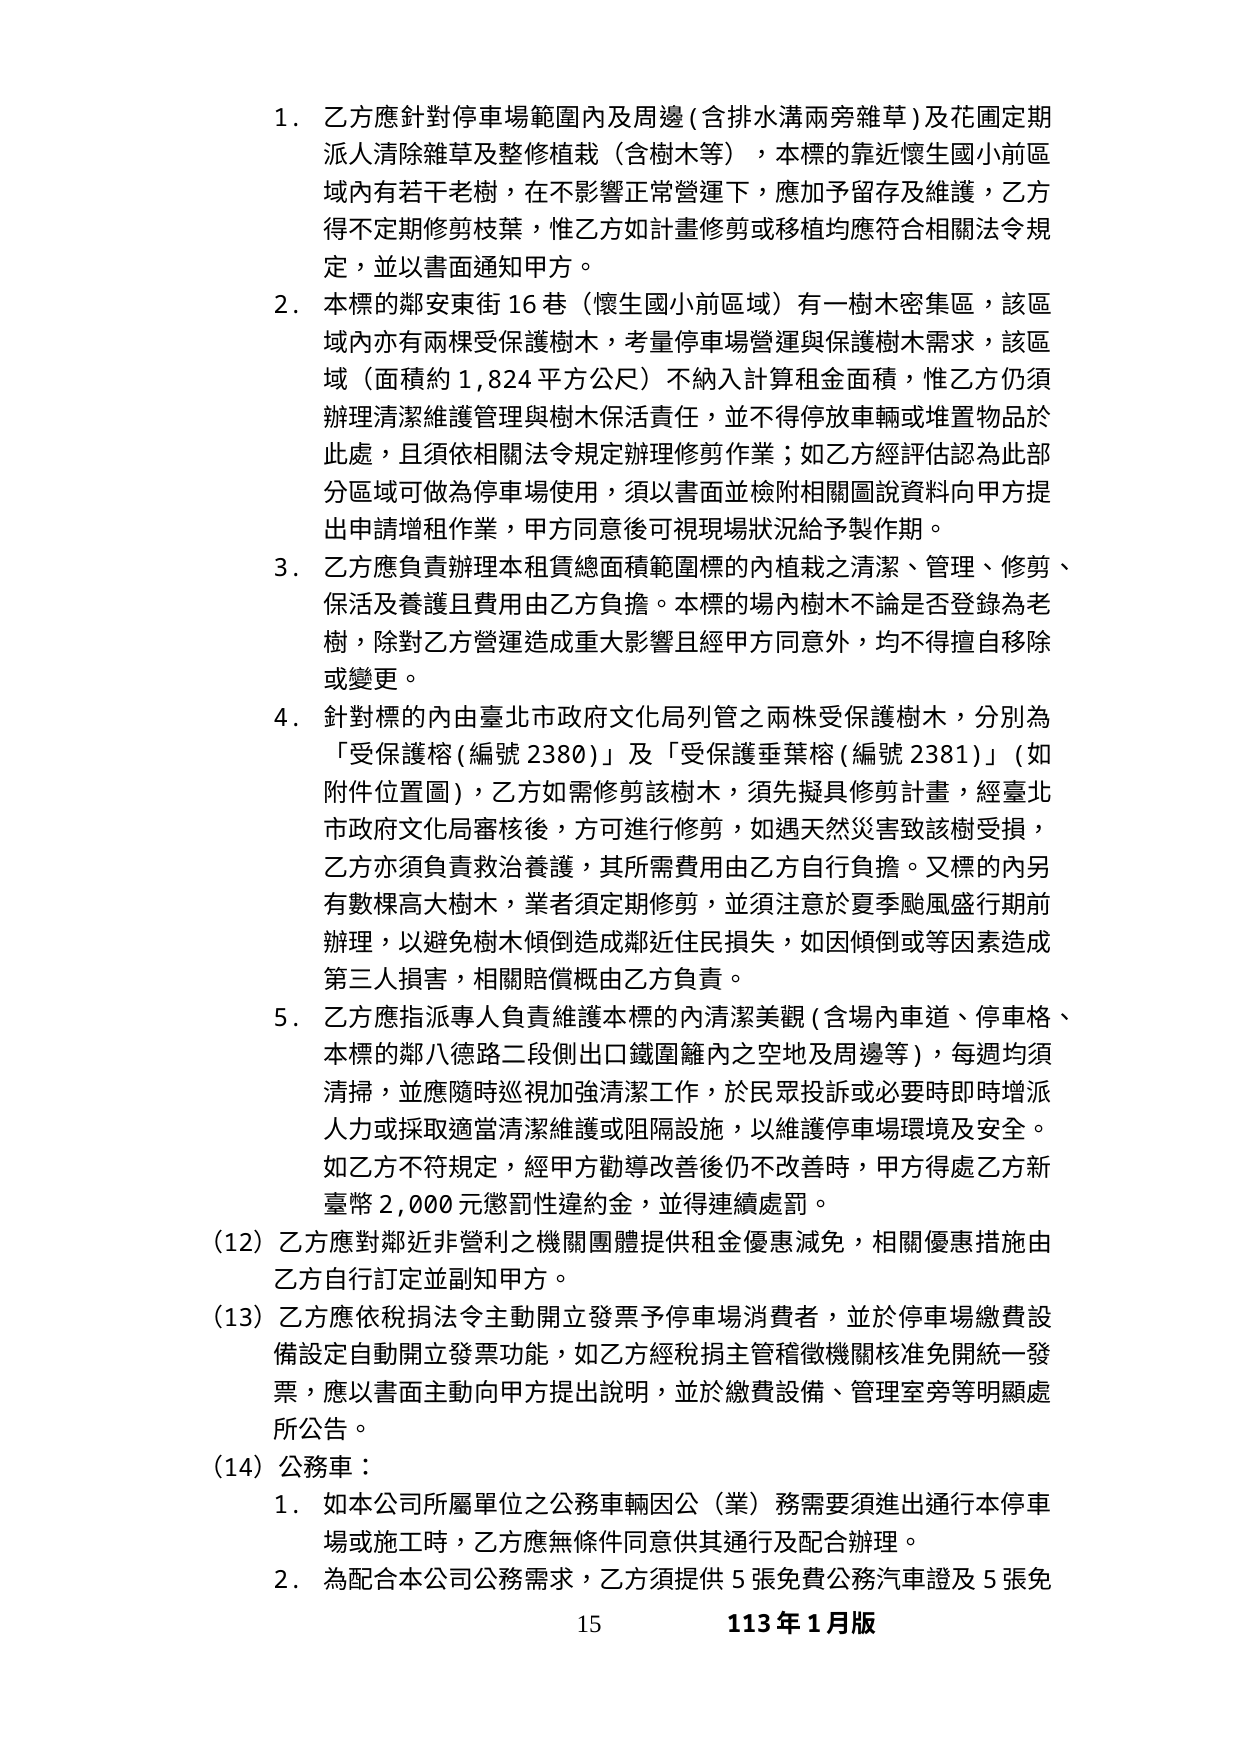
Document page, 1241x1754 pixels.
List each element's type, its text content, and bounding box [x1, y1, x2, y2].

list 如本公司所屬單位之公務車輛因公（業）務需要須進出通行本停車場或施工時，乙方應無條件同意供其通行及配合辦理。 [273, 1484, 1053, 1559]
list 針對標的內由臺北市政府文化局列管之兩株受保護樹木，分別為「受保護榕(編號2380)」及「受保護垂葉榕(編號2381)」(如附件位置圖)，乙方如需修剪該樹木，須先擬具修剪計畫，經臺北市政府文化局審核後，方可進行修剪，如遇天然災害致該樹受損，乙方亦須負責救治養護，其所需費用由乙方自行負擔。又標的內另有數棵高大樹木，業者須定期修剪，並須注意於夏季颱風盛行期前辦理，以避免樹木傾倒造成鄰近住民損失，如因傾倒或等因素造成第三人損害，相關賠償概由乙方負責。 [273, 696, 1053, 996]
list 為配合本公司公務需求，乙方須提供5張免費公務汽車證及5張免 [273, 1559, 1053, 1596]
list 乙方應針對停車場範圍內及周邊(含排水溝兩旁雜草)及花圃定期派人清除雜草及整修植栽（含樹木等），本標的靠近懷生國小前區域內有若干老樹，在不影響正常營運下，應加予留存及維護，乙方得不定期修剪枝葉，惟乙方如計畫修剪或移植均應符合相關法令規定，並以書面通知甲方。 [273, 96, 1053, 284]
list 乙方應依稅捐法令主動開立發票予停車場消費者，並於停車場繳費設備設定自動開立發票功能，如乙方經稅捐主管稽徵機關核准免開統一發票，應以書面主動向甲方提出說明，並於繳費設備、管理室旁等明顯處所公告。 [198, 1296, 1053, 1446]
list 本標的鄰安東街16巷（懷生國小前區域）有一樹木密集區，該區域內亦有兩棵受保護樹木，考量停車場營運與保護樹木需求，該區域（面積約1,824平方公尺）不納入計算租金面積，惟乙方仍須辦理清潔維護管理與樹木保活責任，並不得停放車輛或堆置物品於此處，且須依相關法令規定辦理修剪作業；如乙方經評估認為此部分區域可做為停車場使用，須以書面並檢附相關圖說資料向甲方提出申請增租作業，甲方同意後可視現場狀況給予製作期。 [273, 284, 1053, 546]
list 乙方應指派專人負責維護本標的內清潔美觀(含場內車道、停車格、本標的鄰八德路二段側出口鐵圍籬內之空地及周邊等)，每週均須清掃，並應隨時巡視加強清潔工作，於民眾投訴或必要時即時增派人力或採取適當清潔維護或阻隔設施，以維護停車場環境及安全。如乙方不符規定，經甲方勸導改善後仍不改善時，甲方得處乙方新臺幣2,000元懲罰性違約金，並得連續處罰。 [273, 996, 1053, 1221]
list 乙方應負責辦理本租賃總面積範圍標的內植栽之清潔、管理、修剪、保活及養護且費用由乙方負擔。本標的場內樹木不論是否登錄為老樹，除對乙方營運造成重大影響且經甲方同意外，均不得擅自移除或變更。 [273, 546, 1053, 696]
list 乙方應對鄰近非營利之機關團體提供租金優惠減免，相關優惠措施由乙方自行訂定並副知甲方。 [198, 1221, 1053, 1296]
list 公務車： [198, 1446, 1053, 1484]
